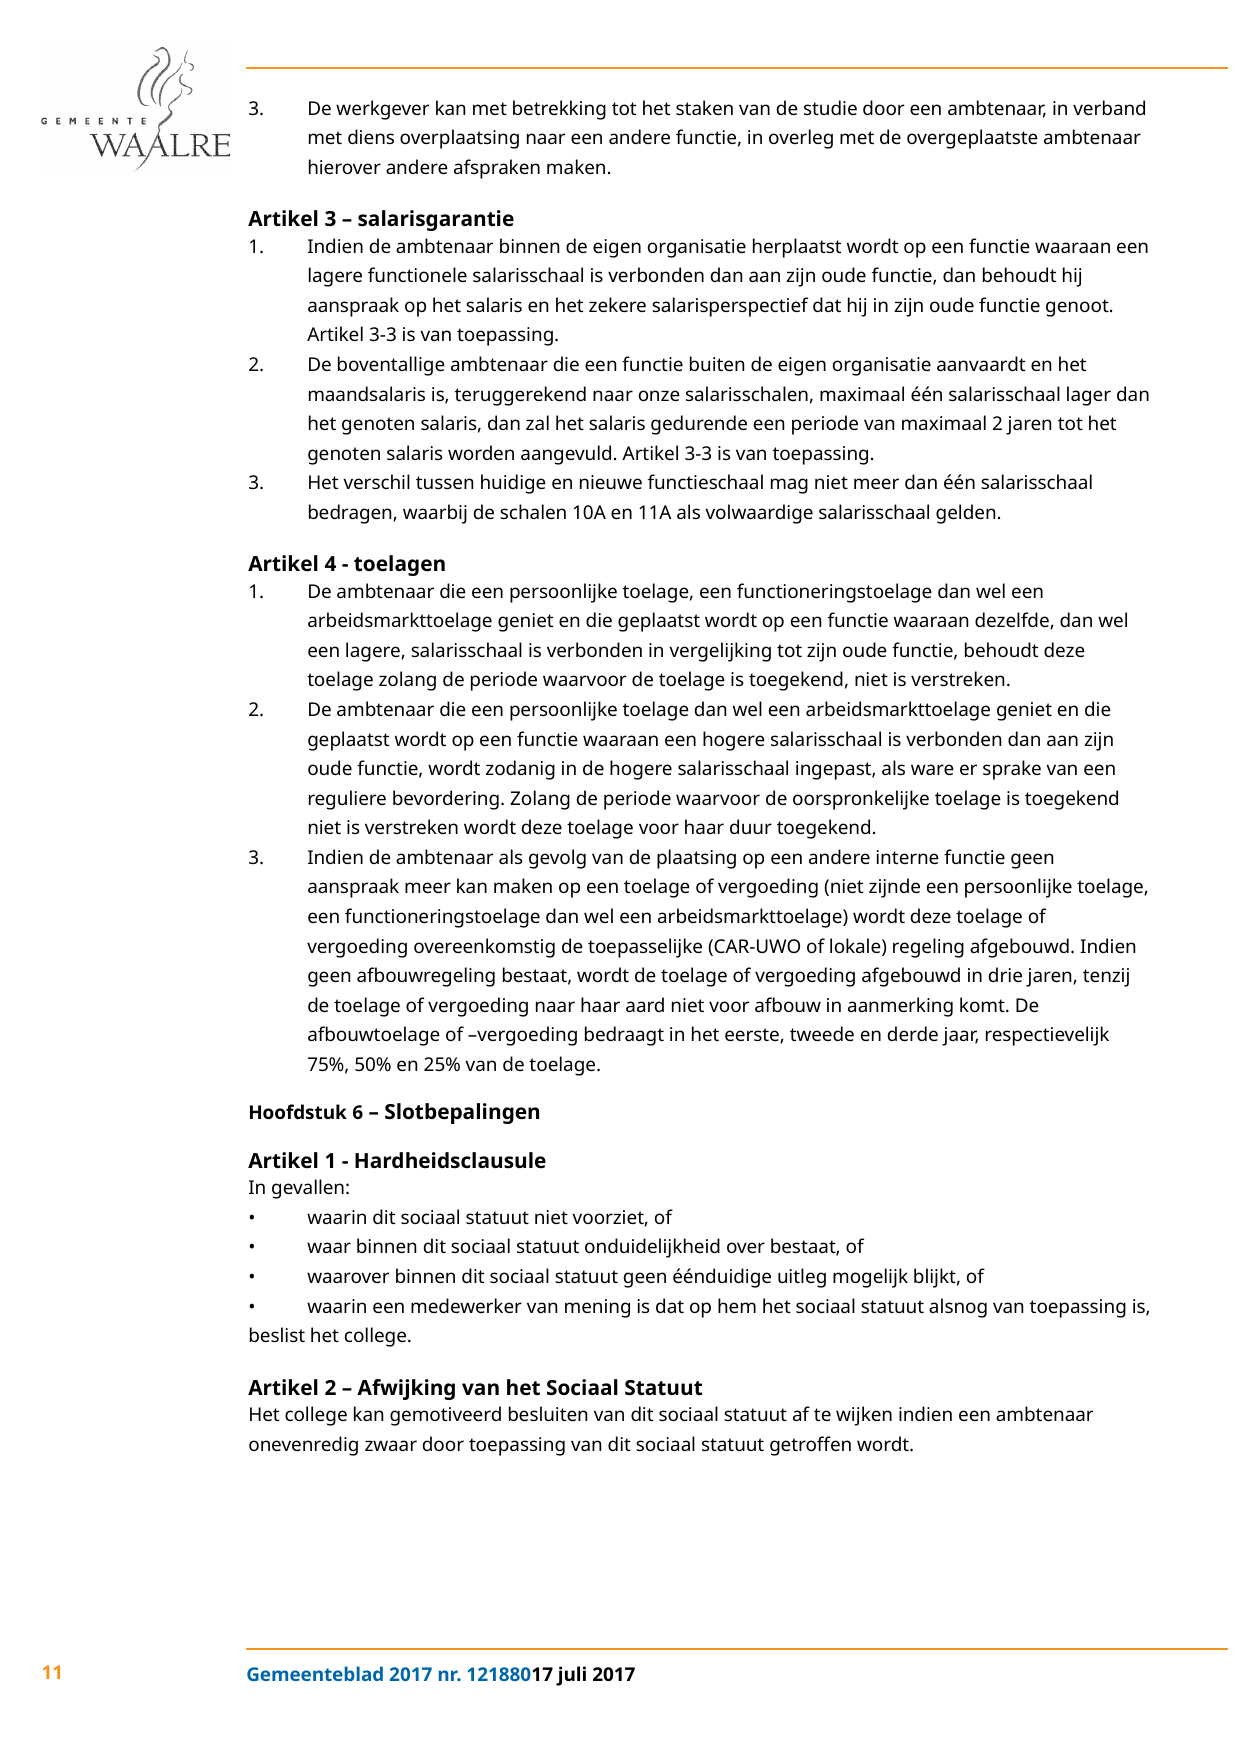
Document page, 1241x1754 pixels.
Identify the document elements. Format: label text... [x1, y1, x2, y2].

list De werkgever kan met betrekking tot het staken van de studie door een ambtenaar, in verband met diens overplaatsing naar een andere functie, in overleg met de overgeplaatste ambtenaar hierover andere afspraken maken. [248, 95, 1152, 180]
list Indien de ambtenaar binnen de eigen organisatie herplaatst wordt op een functie waaraan een lagere functionele salarisschaal is verbonden dan aan zijn oude functie, dan behoudt hij aanspraak op het salaris en het zekere salarisperspectief dat hij in zijn oude functie genoot. Artikel 3-3 is van toepassing. [248, 233, 1152, 347]
picture [41, 47, 231, 172]
text Artikel 2 – Afwijking van het Sociaal Statuut [248, 1373, 1152, 1401]
text Artikel 1 - Hardheidsclausule [248, 1146, 1152, 1174]
text In gevallen: [248, 1174, 1152, 1200]
list De boventallige ambtenaar die een functie buiten de eigen organisatie aanvaardt en het maandsalaris is, teruggerekend naar onze salarisschalen, maximaal één salarisschaal lager dan het genoten salaris, dan zal het salaris gedurende een periode van maximaal 2 jaren tot het genoten salaris worden aangevuld. Artikel 3-3 is van toepassing. [248, 351, 1152, 466]
list Het verschil tussen huidige en nieuwe functieschaal mag niet meer dan één salarisschaal bedragen, waarbij de schalen 10A en 11A als volwaardige salarisschaal gelden. [248, 469, 1152, 525]
list De ambtenaar die een persoonlijke toelage dan wel een arbeidsmarkttoelage geniet en die geplaatst wordt op een functie waaraan een hogere salarisschaal is verbonden dan aan zijn oude functie, wordt zodanig in de hogere salarisschaal ingepast, als ware er sprake van een reguliere bevordering. Zolang de periode waarvoor de oorspronkelijke toelage is toegekend niet is verstreken wordt deze toelage voor haar duur toegekend. [248, 696, 1152, 840]
list waarin een medewerker van mening is dat op hem het sociaal statuut alsnog van toepassing is, [248, 1293, 1152, 1319]
list waarover binnen dit sociaal statuut geen éénduidige uitleg mogelijk blijkt, of [248, 1263, 1152, 1289]
list waarin dit sociaal statuut niet voorziet, of [248, 1204, 1152, 1230]
text beslist het college. [248, 1322, 1152, 1348]
text Artikel 4 - toelagen [248, 549, 1152, 578]
text Hoofdstuk 6 – Slotbepalingen [248, 1097, 1152, 1125]
list waar binnen dit sociaal statuut onduidelijkheid over bestaat, of [248, 1234, 1152, 1259]
list Indien de ambtenaar als gevolg van de plaatsing op een andere interne functie geen aanspraak meer kan maken op een toelage of vergoeding (niet zijnde een persoonlijke toelage, een functioneringstoelage dan wel een arbeidsmarkttoelage) wordt deze toelage of vergoeding overeenkomstig de toepasselijke (CAR-UWO of lokale) regeling afgebouwd. Indien geen afbouwregeling bestaat, wordt de toelage of vergoeding afgebouwd in drie jaren, tenzij de toelage of vergoeding naar haar aard niet voor afbouw in aanmerking komt. De afbouwtoelage of –vergoeding bedraagt in het eerste, tweede en derde jaar, respectievelijk 75%, 50% en 25% van de toelage. [248, 844, 1152, 1077]
text Artikel 3 – salarisgarantie [248, 204, 1152, 233]
text Het college kan gemotiveerd besluiten van dit sociaal statuut af te wijken indien een ambtenaar onevenredig zwaar door toepassing van dit sociaal statuut getroffen wordt. [248, 1401, 1152, 1457]
list De ambtenaar die een persoonlijke toelage, een functioneringstoelage dan wel een arbeidsmarkttoelage geniet en die geplaatst wordt op een functie waaraan dezelfde, dan wel een lagere, salarisschaal is verbonden in vergelijking tot zijn oude functie, behoudt deze toelage zolang de periode waarvoor de toelage is toegekend, niet is verstreken. [248, 578, 1152, 692]
